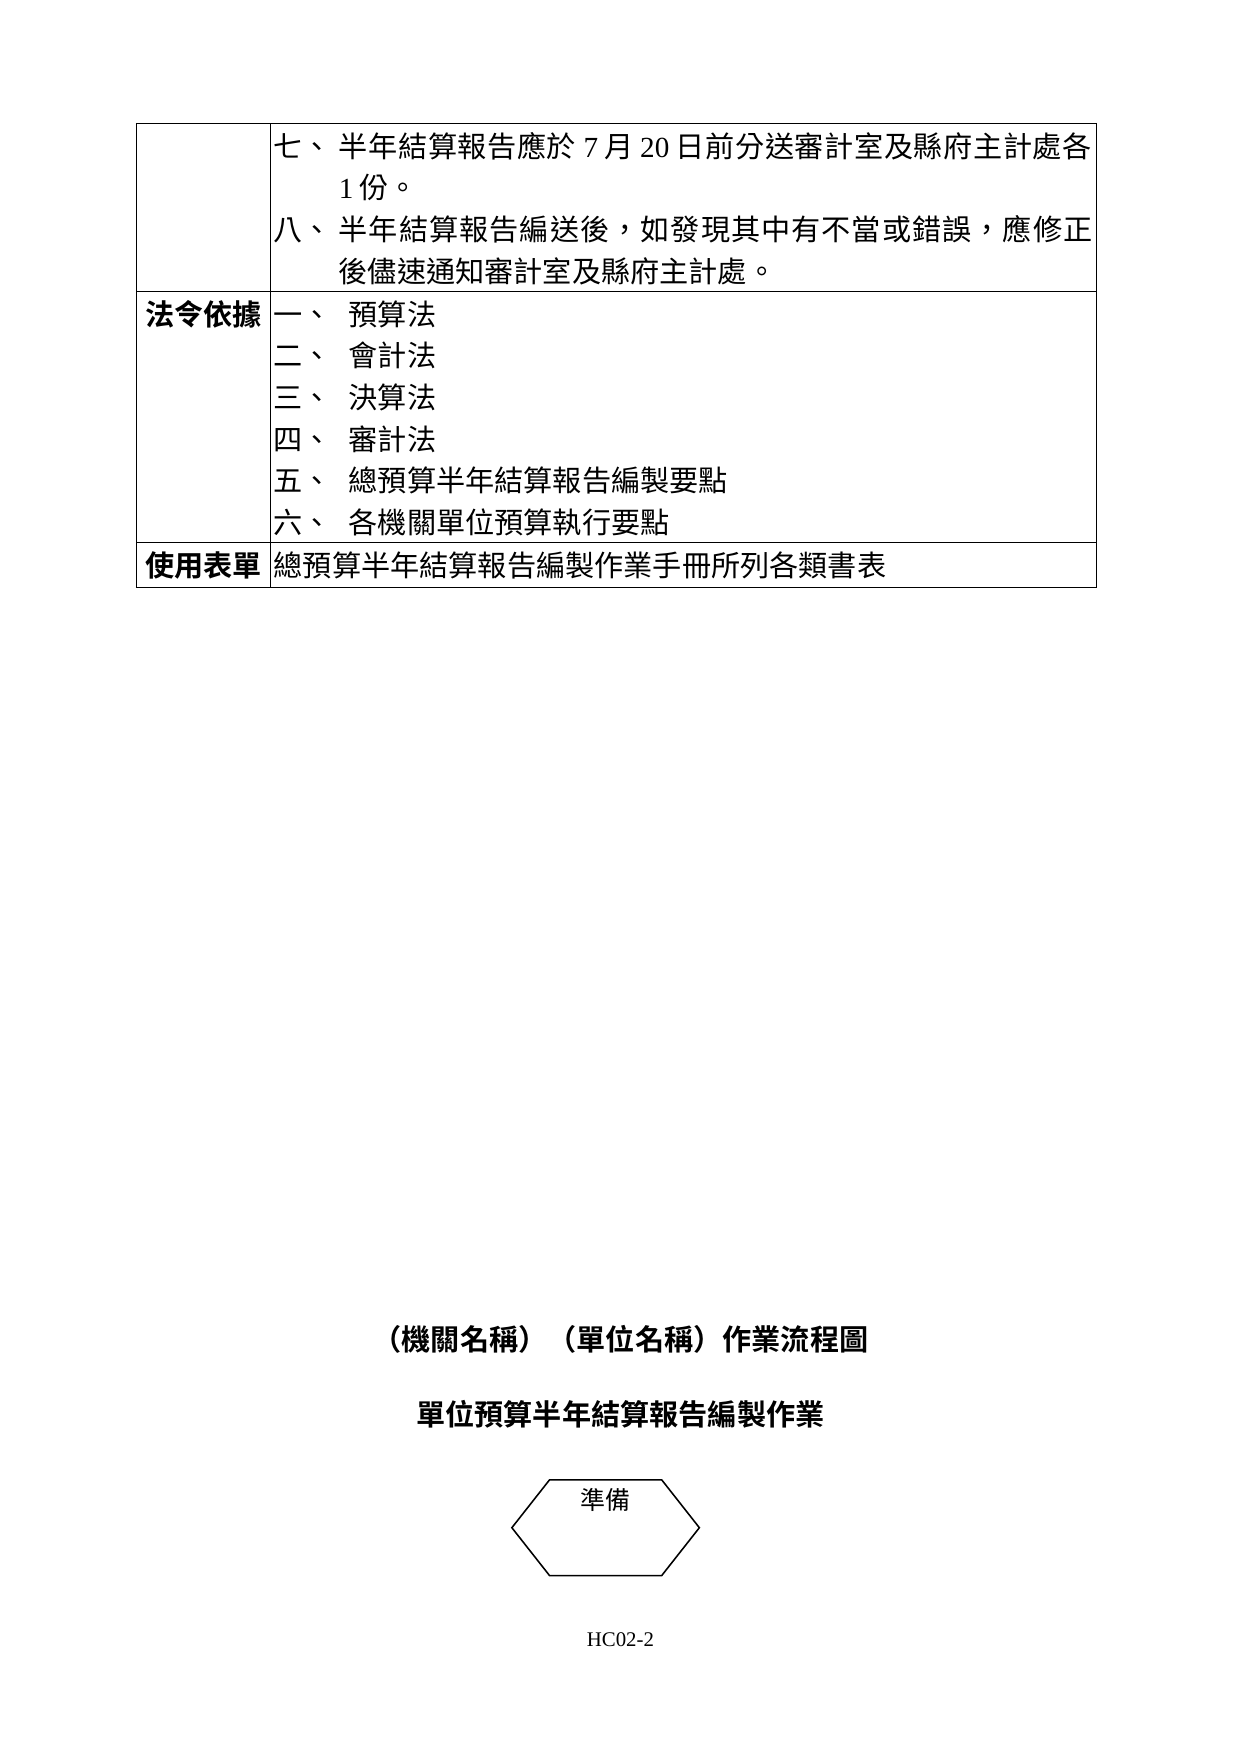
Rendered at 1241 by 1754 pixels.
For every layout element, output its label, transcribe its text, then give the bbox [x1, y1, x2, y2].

text （機關名稱）（單位名稱）作業流程圖 [118, 1301, 1122, 1376]
text 單位預算半年結算報告編製作業 [118, 1376, 1122, 1451]
table_cell 預算法 會計法 決算法 審計法 總預算半年結算報告編製要點 各機關單位預算執行要點 [271, 292, 1096, 542]
table_cell [137, 124, 270, 291]
table_cell 總預算半年結算報告編製作業手冊所列各類書表 [271, 543, 1096, 587]
table_cell 書表格式應與行政院主計總處編印之「總預算半年結算報告編製作業手冊」所訂之半年結算報告書表格式一致。 總說明應就歲入歲出預算執行概況、預算及計畫執行數與分配數差異達20%以上之原因及因應改善措施分別說明之。 半年結算報告預算數應含原法定預算數、動支第一預備金、第二預備金、統籌支撥科目數、調整公教員工待遇準備、追加（減）預算數及流用數。 半年結算報告分配數應與縣府主計處核定之歲入歲出預算分配數相符，如有修改分配預算者，依修改後之分配預算數列支。辦理經費流用者，應確實依流用規定作分配預算數之調整，不得產生執行數超出分配數之情形。 半年結算報告列有特種基金盈（賸）餘應繳庫額及虧損（短絀）由庫撥補額，與資本（基金） 由庫增撥或收回額及有關之補助款項等列數，應與各基金附屬單位預算半年結算報告所列各相關列數確實核對相符。 半年結算報告各表所列數據應與6月份會計報告所列相關數據相符；各書表互有關聯部分，應確實勾稽。 半年結算報告應於7月20日前分送審計室及縣府主計處各1份。 半年結算報告編送後，如發現其中有不當或錯誤，應修正後儘速通知審計室及縣府主計處。 [271, 124, 1096, 291]
table_cell 法令依據 [137, 292, 270, 542]
table_cell 使用表單 [137, 543, 270, 587]
